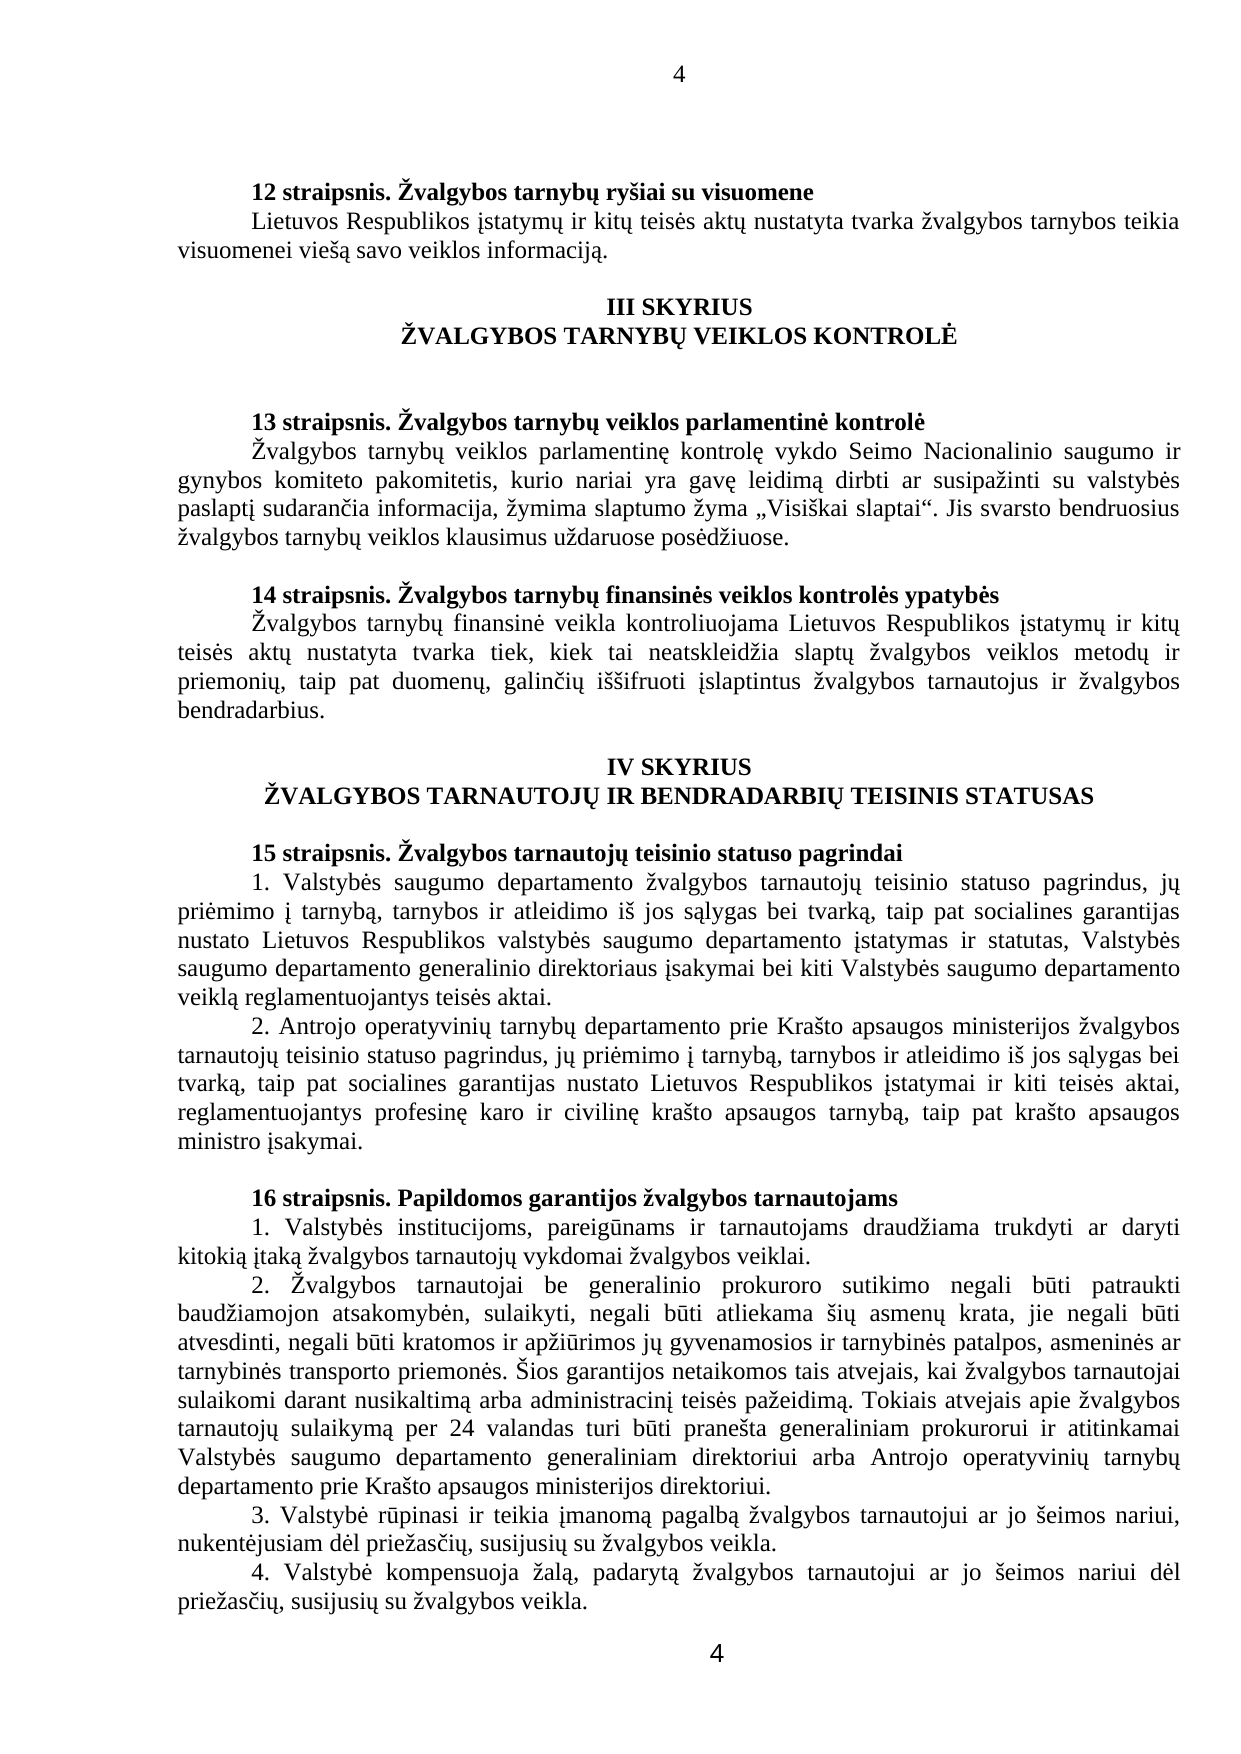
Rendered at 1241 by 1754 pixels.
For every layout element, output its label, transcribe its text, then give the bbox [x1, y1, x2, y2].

text 1. Valstybės saugumo departamento žvalgybos tarnautojų teisinio statuso pagrindus, jų priėmimo į tarnybą, tarnybos ir atleidimo iš jos sąlygas bei tvarką, taip pat socialines garantijas nustato Lietuvos Respublikos valstybės saugumo departamento įstatymas ir statutas, Valstybės saugumo departamento generalinio direktoriaus įsakymai bei kiti Valstybės saugumo departamento veiklą reglamentuojantys teisės aktai. [177, 867, 1181, 1011]
text Žvalgybos tarnybų veiklos parlamentinę kontrolę vykdo Seimo Nacionalinio saugumo ir gynybos komiteto pakomitetis, kurio nariai yra gavę leidimą dirbti ar susipažinti su valstybės paslaptį sudarančia informacija, žymima slaptumo žyma „Visiškai slaptai“. Jis svarsto bendruosius žvalgybos tarnybų veiklos klausimus uždaruose posėdžiuose. [177, 436, 1181, 551]
text 16 straipsnis. Papildomos garantijos žvalgybos tarnautojams [177, 1183, 1181, 1212]
text ŽVALGYBOS TARNAUTOJŲ IR BENDRADARBIŲ TEISINIS STATUSAS [177, 781, 1181, 810]
text 2. Žvalgybos tarnautojai be generalinio prokuroro sutikimo negali būti patraukti baudžiamojon atsakomybėn, sulaikyti, negali būti atliekama šių asmenų krata, jie negali būti atvesdinti, negali būti kratomos ir apžiūrimos jų gyvenamosios ir tarnybinės patalpos, asmeninės ar tarnybinės transporto priemonės. Šios garantijos netaikomos tais atvejais, kai žvalgybos tarnautojai sulaikomi darant nusikaltimą arba administracinį teisės pažeidimą. Tokiais atvejais apie žvalgybos tarnautojų sulaikymą per 24 valandas turi būti pranešta generaliniam prokurorui ir atitinkamai Valstybės saugumo departamento generaliniam direktoriui arba Antrojo operatyvinių tarnybų departamento prie Krašto apsaugos ministerijos direktoriui. [177, 1270, 1181, 1500]
text ŽVALGYBOS TARNYBŲ VEIKLOS KONTROLĖ [177, 321, 1181, 350]
text Žvalgybos tarnybų finansinė veikla kontroliuojama Lietuvos Respublikos įstatymų ir kitų teisės aktų nustatyta tvarka tiek, kiek tai neatskleidžia slaptų žvalgybos veiklos metodų ir priemonių, taip pat duomenų, galinčių iššifruoti įslaptintus žvalgybos tarnautojus ir žvalgybos bendradarbius. [177, 608, 1181, 723]
text 13 straipsnis. Žvalgybos tarnybų veiklos parlamentinė kontrolė [177, 407, 1181, 436]
text 1. Valstybės institucijoms, pareigūnams ir tarnautojams draudžiama trukdyti ar daryti kitokią įtaką žvalgybos tarnautojų vykdomai žvalgybos veiklai. [177, 1212, 1181, 1270]
subtitle III SKYRIUS [177, 292, 1181, 321]
text 3. Valstybė rūpinasi ir teikia įmanomą pagalbą žvalgybos tarnautojui ar jo šeimos nariui, nukentėjusiam dėl priežasčių, susijusių su žvalgybos veikla. [177, 1500, 1181, 1557]
text 14 straipsnis. Žvalgybos tarnybų finansinės veiklos kontrolės ypatybės [177, 580, 1181, 608]
text 12 straipsnis. Žvalgybos tarnybų ryšiai su visuomene [177, 177, 1181, 206]
text 15 straipsnis. Žvalgybos tarnautojų teisinio statuso pagrindai [177, 838, 1181, 867]
text 4. Valstybė kompensuoja žalą, padarytą žvalgybos tarnautojui ar jo šeimos nariui dėl priežasčių, susijusių su žvalgybos veikla. [177, 1557, 1181, 1615]
subtitle IV SKYRIUS [177, 752, 1181, 781]
text Lietuvos Respublikos įstatymų ir kitų teisės aktų nustatyta tvarka žvalgybos tarnybos teikia visuomenei viešą savo veiklos informaciją. [177, 206, 1181, 263]
text 2. Antrojo operatyvinių tarnybų departamento prie Krašto apsaugos ministerijos žvalgybos tarnautojų teisinio statuso pagrindus, jų priėmimo į tarnybą, tarnybos ir atleidimo iš jos sąlygas bei tvarką, taip pat socialines garantijas nustato Lietuvos Respublikos įstatymai ir kiti teisės aktai, reglamentuojantys profesinę karo ir civilinę krašto apsaugos tarnybą, taip pat krašto apsaugos ministro įsakymai. [177, 1011, 1181, 1155]
